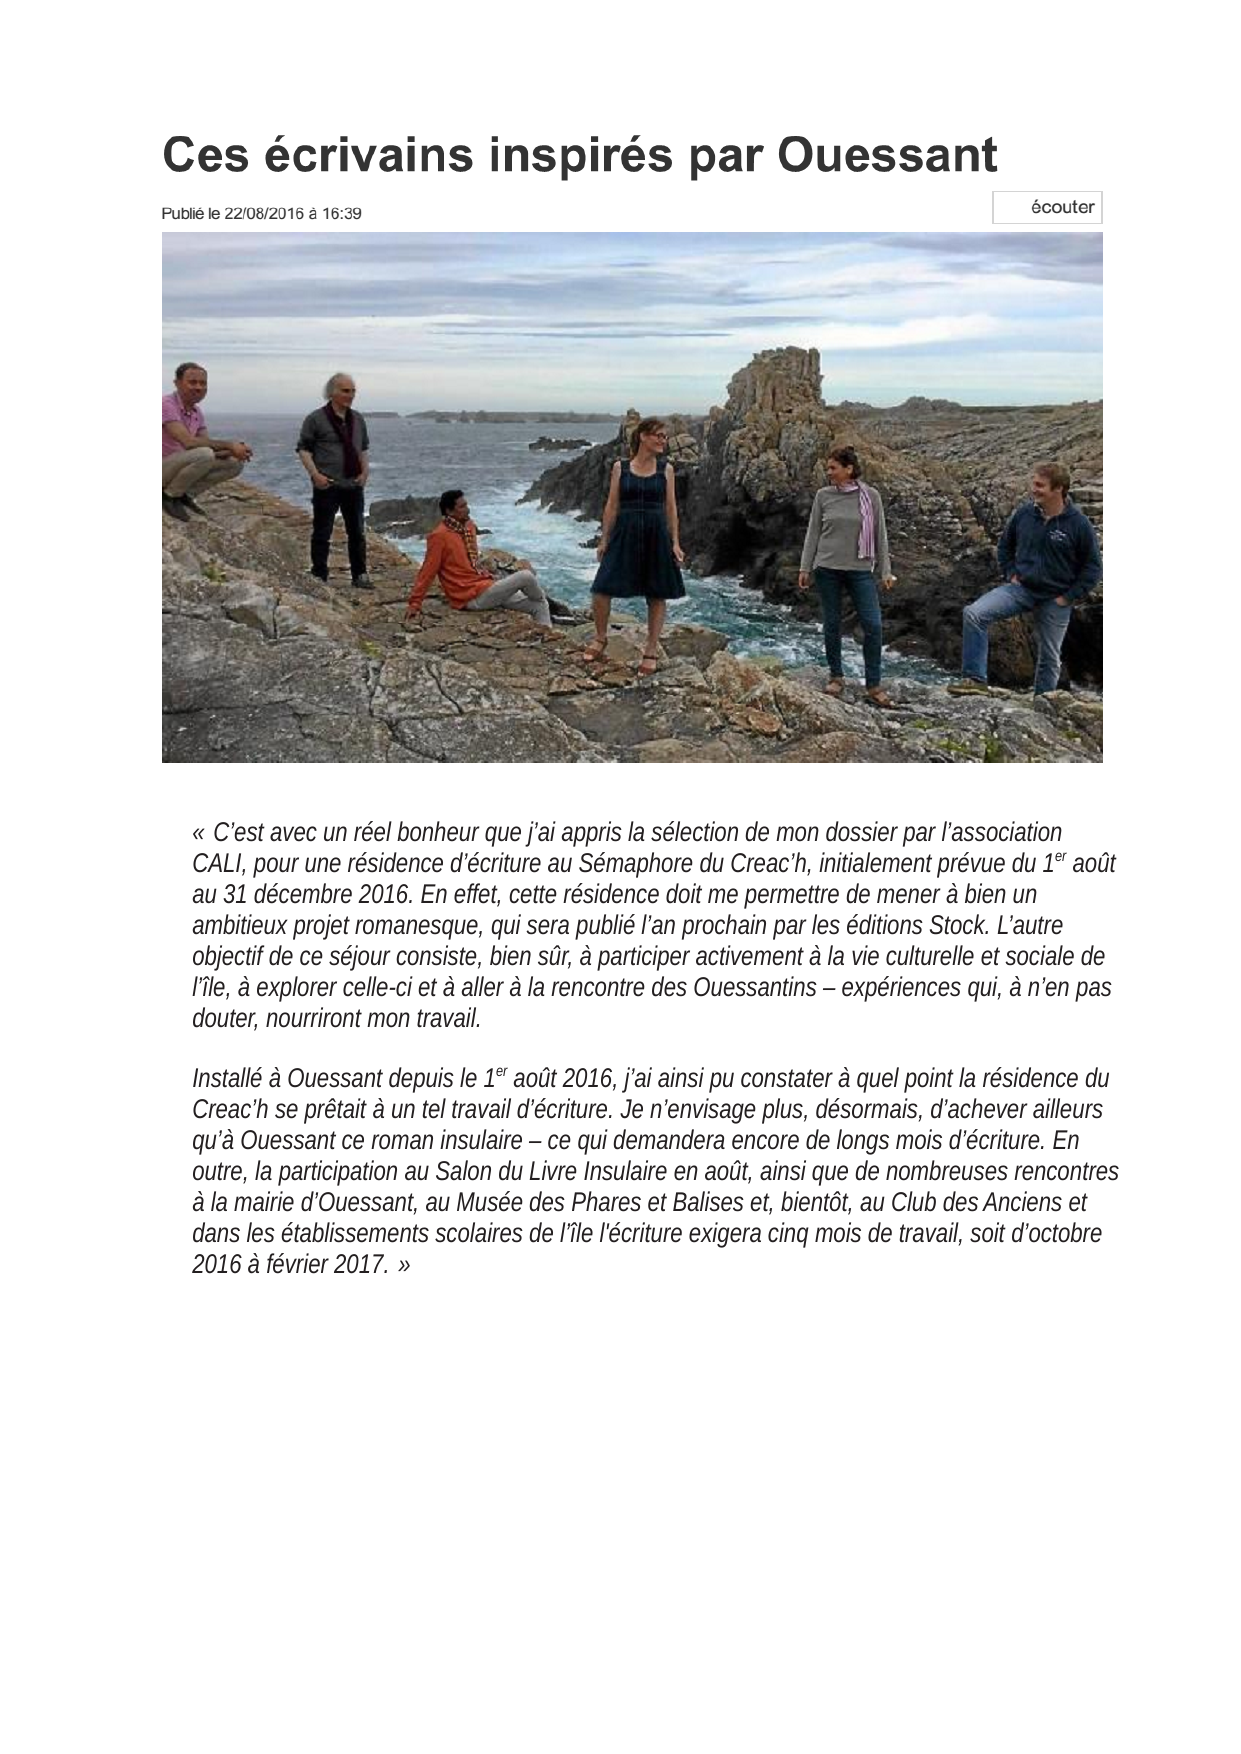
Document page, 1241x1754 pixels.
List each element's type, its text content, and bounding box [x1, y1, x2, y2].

picture [118, 118, 1123, 786]
text « C’est avec un réel bonheur que j’ai appris la sélection de mon dossier par l’association CALI, pour une résidence d’écriture au Sémaphore du Creac’h, initialement prévue du 1er août au 31 décembre 2016. En effet, cette résidence doit me permettre de mener à bien un ambitieux projet romanesque, qui sera publié l’an prochain par les éditions Stock. L’autre objectif de ce séjour consiste, bien sûr, à participer activement à la vie culturelle et sociale de l’île, à explorer celle-ci et à aller à la rencontre des Ouessantins – expériences qui, à n’en pas douter, nourriront mon travail. [192, 786, 1122, 1033]
text Installé à Ouessant depuis le 1er août 2016, j’ai ainsi pu constater à quel point la résidence du Creac’h se prêtait à un tel travail d’écriture. Je n’envisage plus, désormais, d’achever ailleurs qu’à Ouessant ce roman insulaire – ce qui demandera encore de longs mois d’écriture. En outre, la participation au Salon du Livre Insulaire en août, ainsi que de nombreuses rencontres à la mairie d’Ouessant, au Musée des Phares et Balises et, bientôt, au Club des Anciens et dans les établissements scolaires de l’île l'écriture exigera cinq mois de travail, soit d’octobre 2016 à février 2017. » [192, 1062, 1122, 1279]
